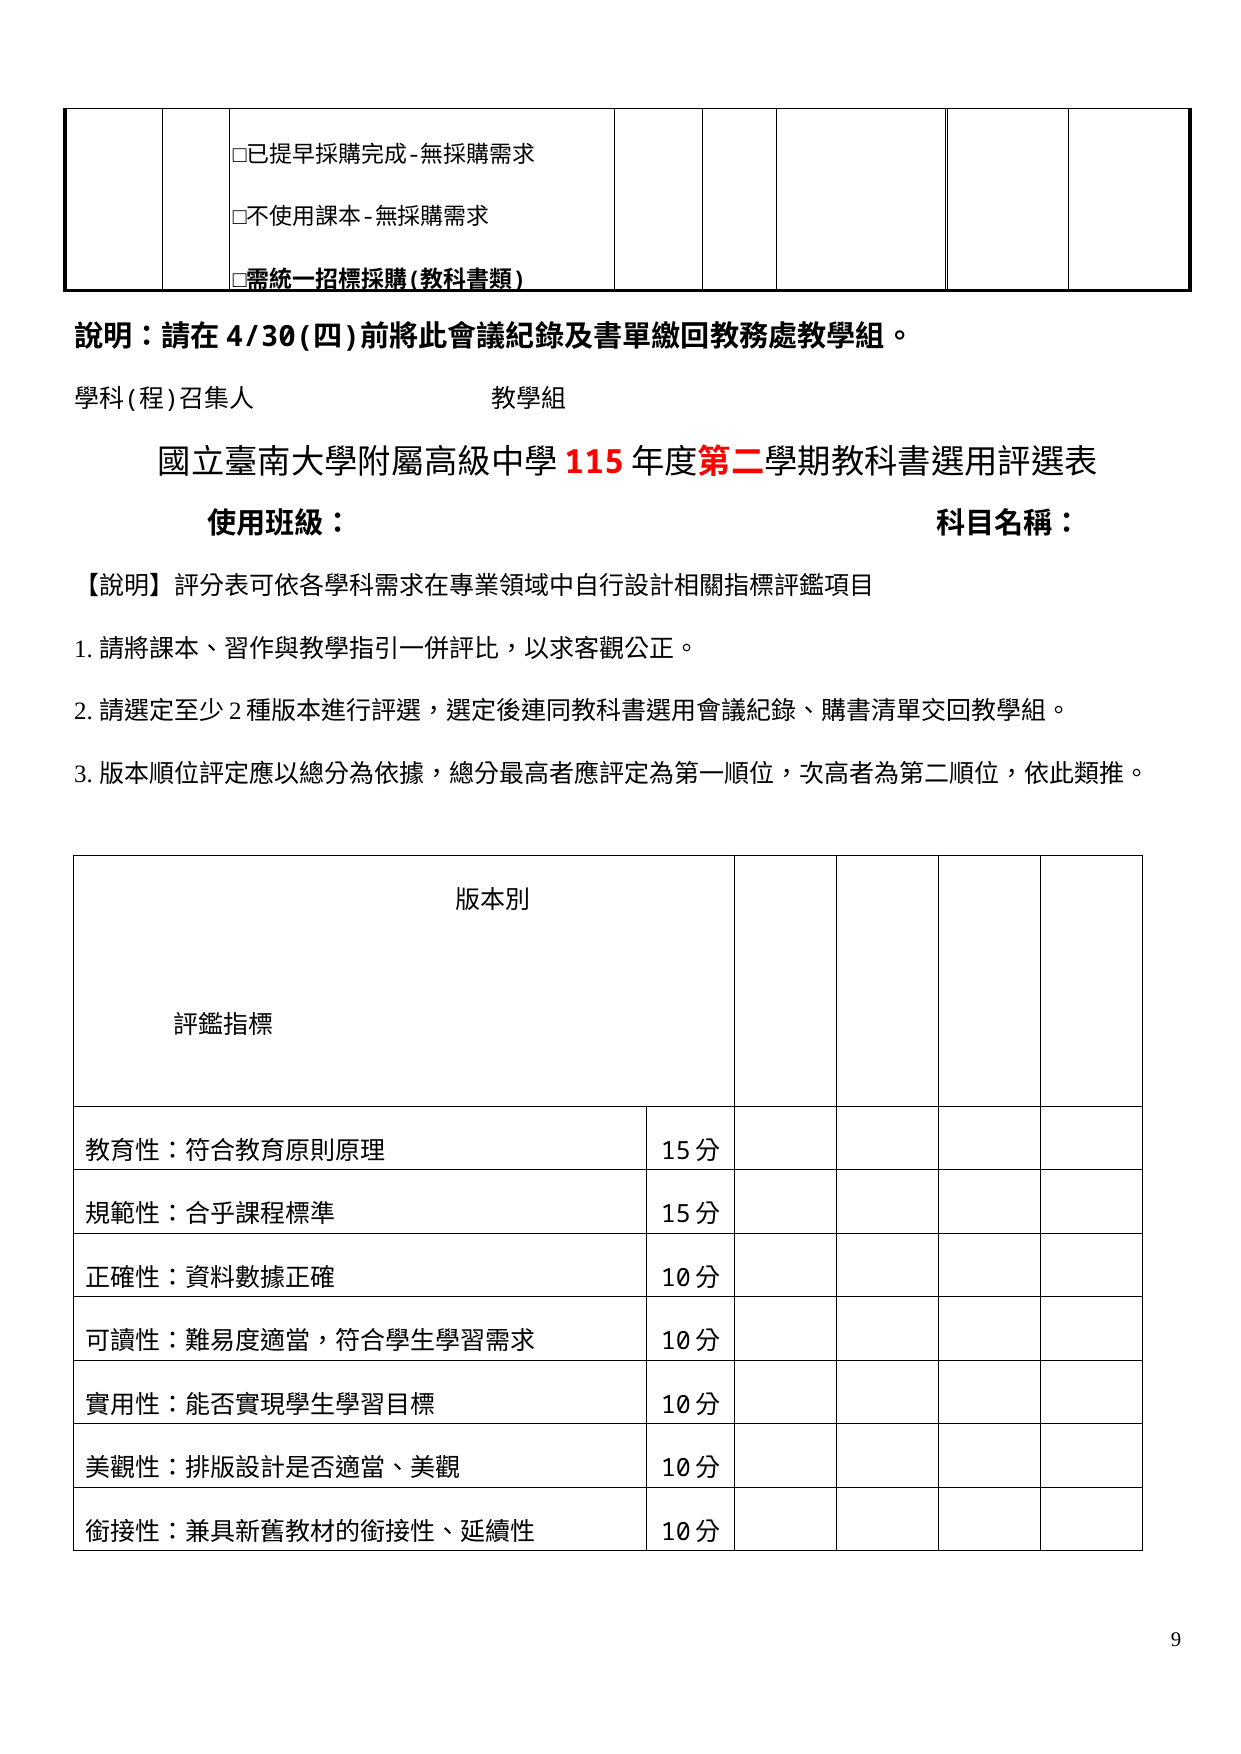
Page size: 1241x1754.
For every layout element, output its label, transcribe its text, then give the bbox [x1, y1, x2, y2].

table_cell [948, 109, 1068, 289]
table_cell [939, 1488, 1040, 1550]
table_cell 10分 [647, 1234, 734, 1296]
table_cell [1041, 1107, 1142, 1169]
table_cell [67, 109, 162, 289]
table_cell 銜接性：兼具新舊教材的銜接性、延續性 [74, 1488, 646, 1550]
table_cell [939, 1234, 1040, 1296]
table_cell [735, 1488, 836, 1550]
table_cell [703, 109, 776, 289]
table_cell [939, 1424, 1040, 1487]
table_header [735, 856, 836, 1106]
table_header 版本別 評鑑指標 [74, 856, 734, 1106]
table_cell [939, 1361, 1040, 1423]
table_cell [735, 1361, 836, 1423]
table_cell [1041, 1234, 1142, 1296]
table_cell [939, 1170, 1040, 1233]
table_cell [615, 109, 702, 289]
table_cell 10分 [647, 1361, 734, 1423]
table_cell [837, 1361, 938, 1423]
table_cell [1041, 1488, 1142, 1550]
table_cell [837, 1424, 938, 1487]
table_header [837, 856, 938, 1106]
table_cell 美觀性：排版設計是否適當、美觀 [74, 1424, 646, 1487]
table_cell [163, 109, 229, 289]
table_cell 10分 [647, 1297, 734, 1360]
table_cell 正確性：資料數據正確 [74, 1234, 646, 1296]
text 3. 版本順位評定應以總分為依據，總分最高者應評定為第一順位，次高者為第二順位，依此類推。 [74, 729, 1181, 792]
table_cell 可讀性：難易度適當，符合學生學習需求 [74, 1297, 646, 1360]
table_cell □已提早採購完成-無採購需求 □不使用課本-無採購需求 □需統一招標採購(教科書類) □委託教務處尋合適單位(如合作社、書商)購買(參考書、雜誌等) □其他_________________ [230, 109, 614, 289]
table_cell [837, 1297, 938, 1360]
table_cell [735, 1297, 836, 1360]
table_cell 15分 [647, 1170, 734, 1233]
text 說明：請在4/30(四)前將此會議紀錄及書單繳回教務處教學組。 [74, 292, 1181, 354]
text 1. 請將課本、習作與教學指引一併評比，以求客觀公正。 [74, 604, 1181, 667]
table_cell [1041, 1297, 1142, 1360]
table_cell 教育性：符合教育原則原理 [74, 1107, 646, 1169]
table_cell [1041, 1170, 1142, 1233]
table_cell [837, 1107, 938, 1169]
table_cell [837, 1170, 938, 1233]
table_cell 實用性：能否實現學生學習目標 [74, 1361, 646, 1423]
table_cell [1041, 1424, 1142, 1487]
table_cell [735, 1424, 836, 1487]
text 國立臺南大學附屬高級中學115年度第二學期教科書選用評選表 [74, 417, 1181, 479]
table_cell [837, 1488, 938, 1550]
table_cell [1069, 109, 1188, 289]
table_cell [939, 1297, 1040, 1360]
table_cell 10分 [647, 1488, 734, 1550]
table_header [1041, 856, 1142, 1106]
table_cell [837, 1234, 938, 1296]
table_cell [735, 1170, 836, 1233]
text 2. 請選定至少2種版本進行評選，選定後連同教科書選用會議紀錄、購書清單交回教學組。 [74, 667, 1181, 729]
table_cell [735, 1234, 836, 1296]
table_cell [1041, 1361, 1142, 1423]
table_header [939, 856, 1040, 1106]
table_cell 15分 [647, 1107, 734, 1169]
table_cell 規範性：合乎課程標準 [74, 1170, 646, 1233]
table_cell [777, 109, 945, 289]
table_cell 10分 [647, 1424, 734, 1487]
text 【說明】評分表可依各學科需求在專業領域中自行設計相關指標評鑑項目 [74, 542, 1181, 604]
table_cell [939, 1107, 1040, 1169]
text 使用班級： 科目名稱： [207, 479, 1181, 542]
table_cell [735, 1107, 836, 1169]
text 學科(程)召集人 教學組 [74, 354, 1181, 417]
